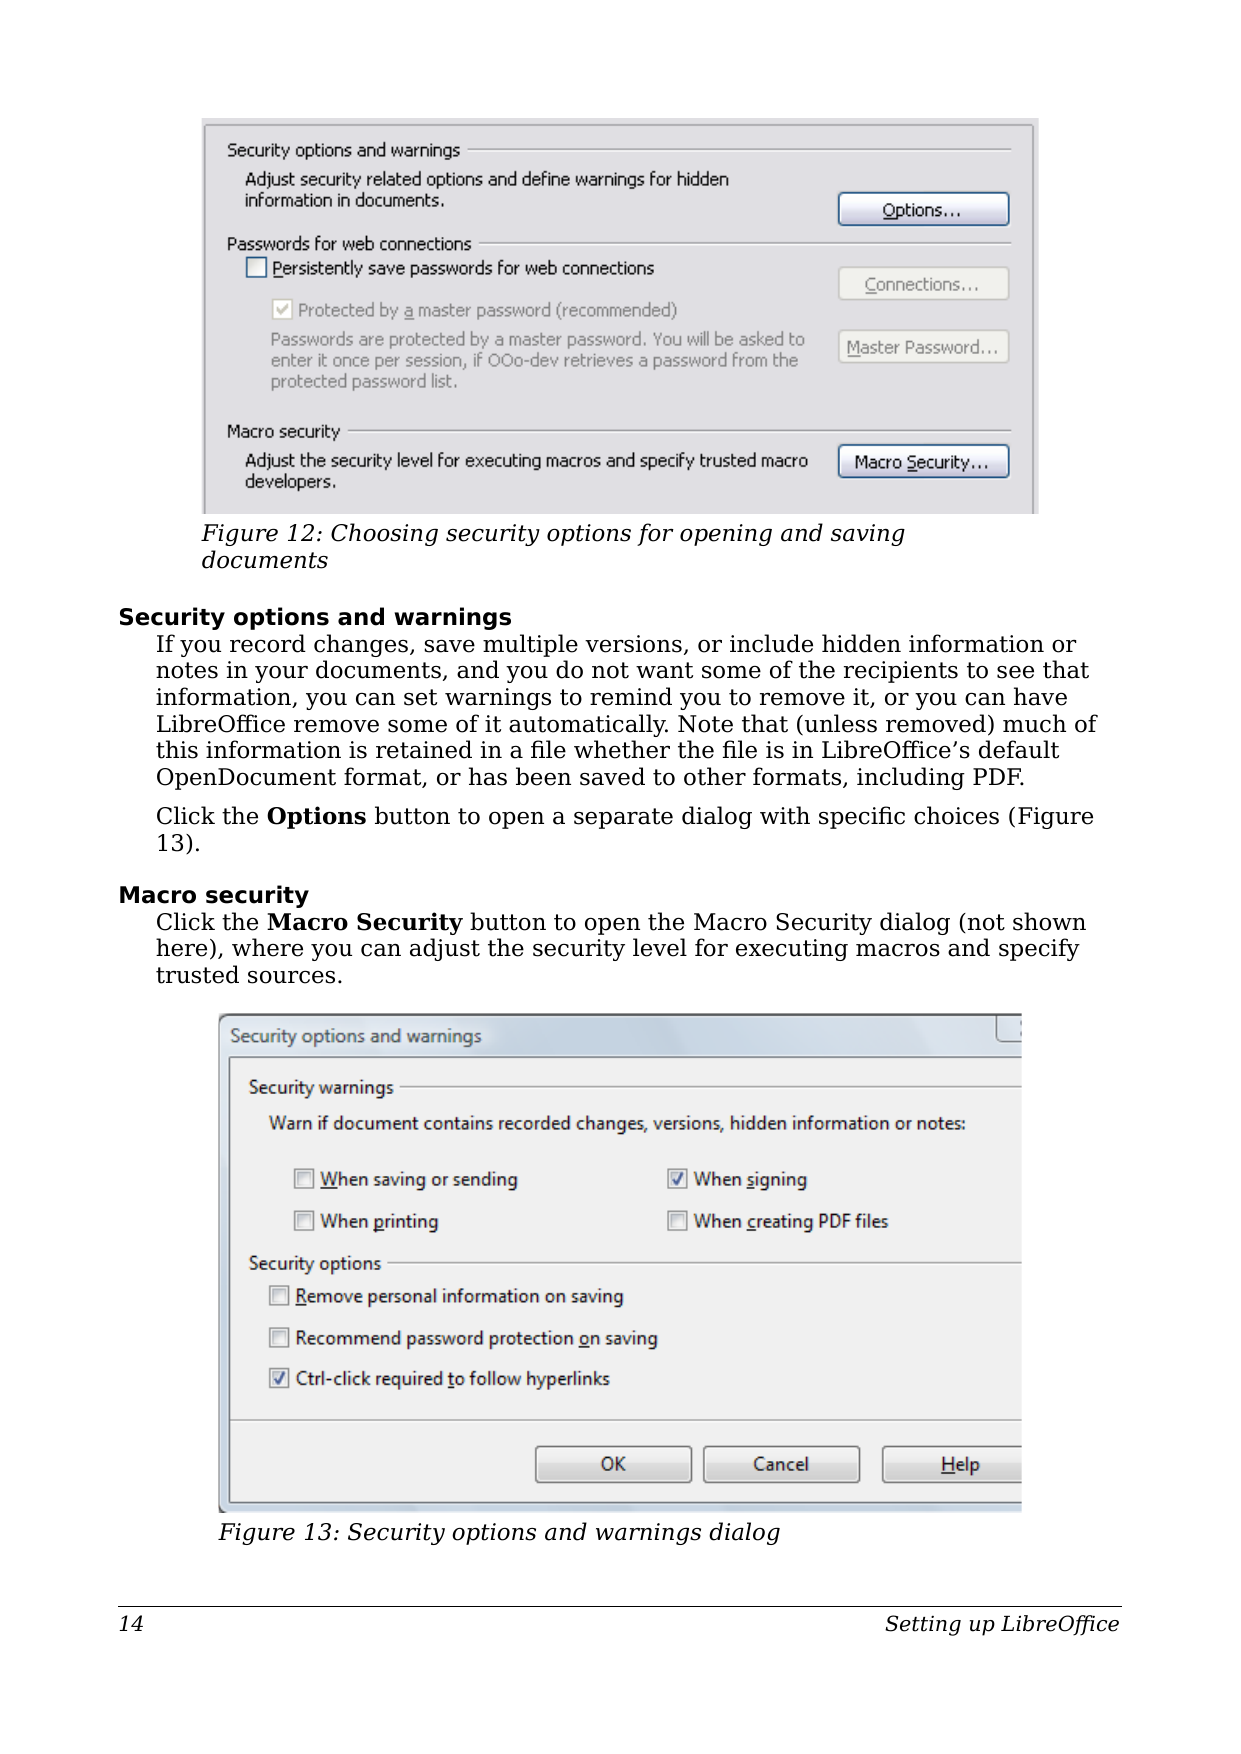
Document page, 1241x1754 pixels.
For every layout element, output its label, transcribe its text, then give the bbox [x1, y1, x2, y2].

text Macro security [118, 882, 1122, 908]
text Security options and warnings [118, 604, 1122, 631]
text Click the Options button to open a separate dialog with specific choices (Figure 13). [156, 803, 1122, 857]
picture [201, 118, 1039, 514]
text Figure 13: Security options and warnings dialog [218, 1519, 1022, 1546]
text Figure 12: Choosing security options for opening and saving documents [202, 520, 1039, 574]
picture [218, 1013, 1022, 1513]
text Click the Macro Security button to open the Macro Security dialog (not shown here), where you can adjust the security level for executing macros and specify trusted sources. [156, 908, 1122, 989]
text If you record changes, save multiple versions, or include hidden information or notes in your documents, and you do not want some of the recipients to see that information, you can set warnings to remind you to remove it, or you can have LibreOffice remove some of it automatically. Note that (unless removed) much of this information is retained in a file whether the file is in LibreOffice’s default OpenDocument format, or has been saved to other formats, including PDF. [156, 631, 1122, 791]
